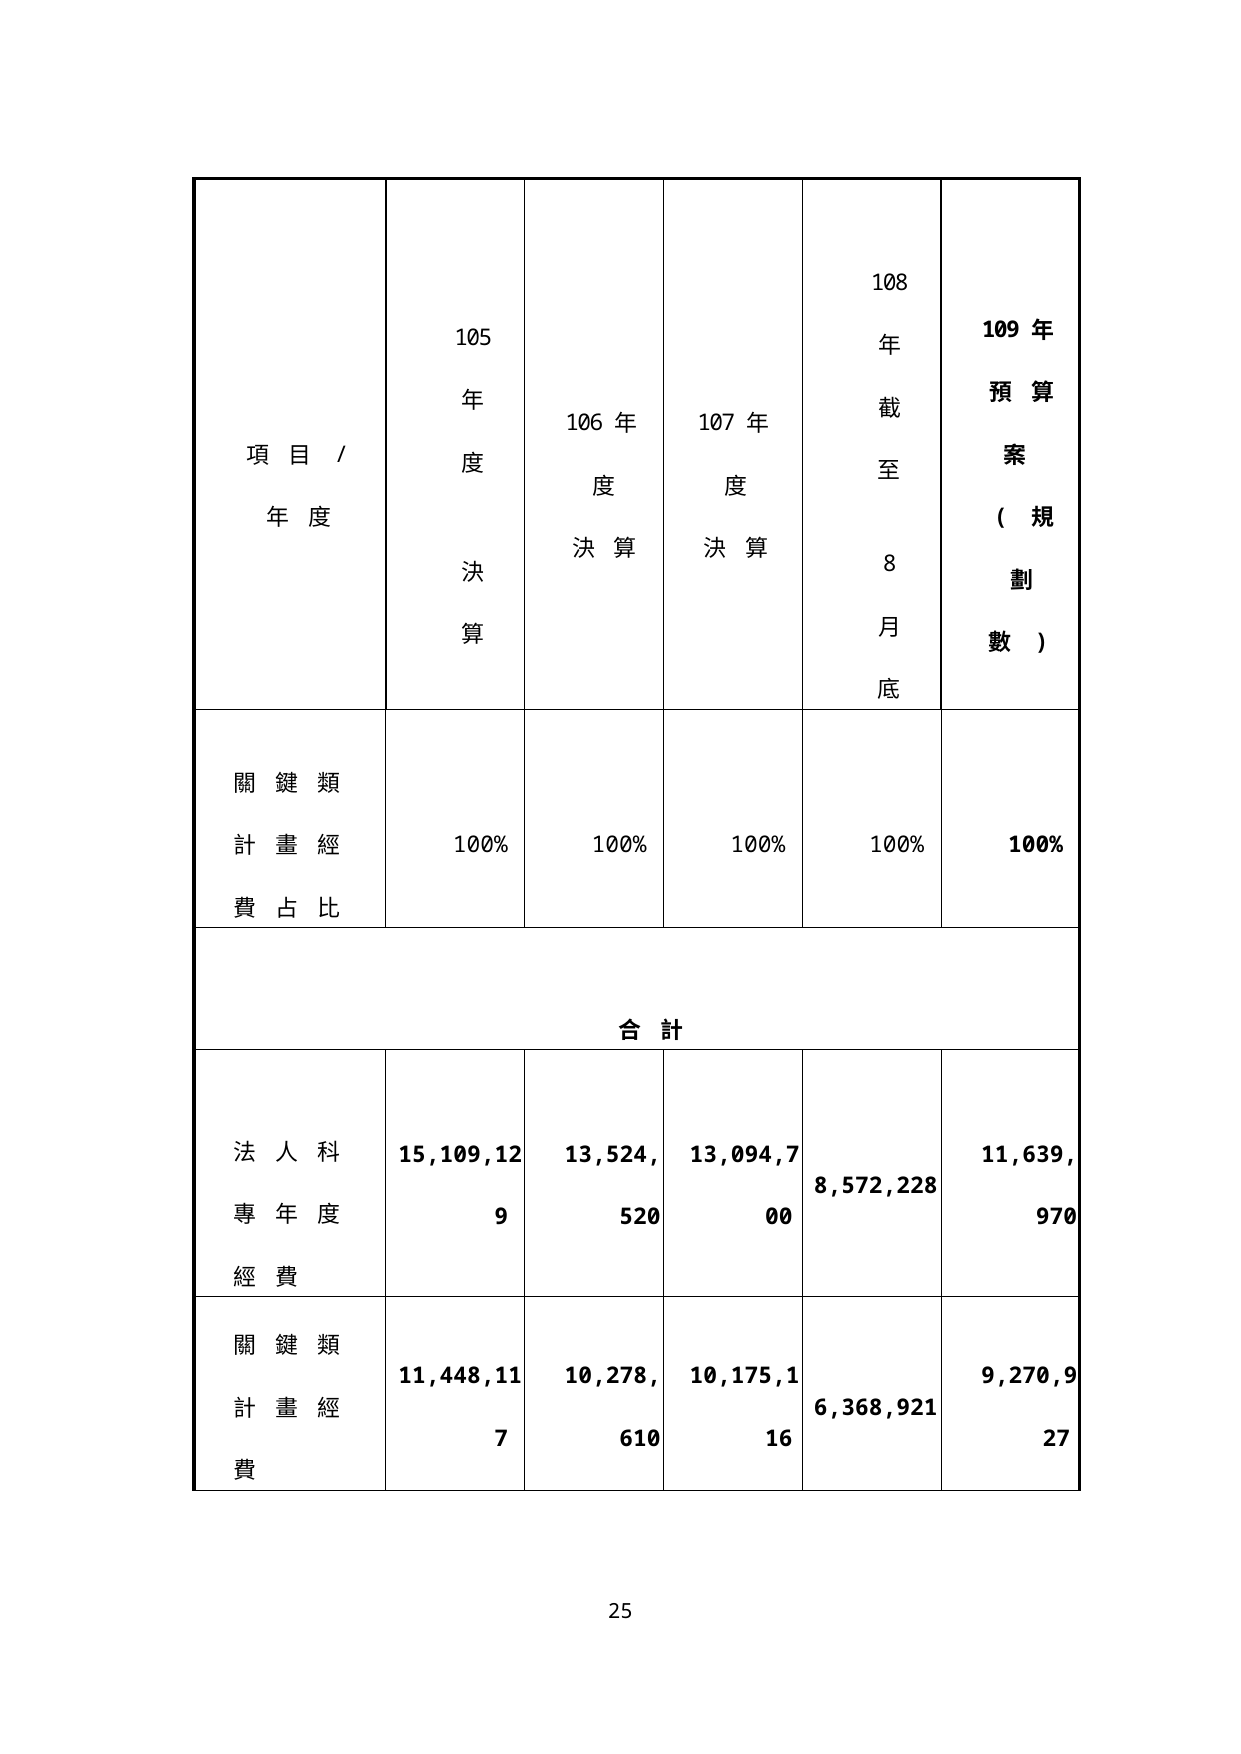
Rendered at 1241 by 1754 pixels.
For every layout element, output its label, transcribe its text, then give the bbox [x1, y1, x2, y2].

table_cell 15,109,129 [386, 1050, 524, 1296]
table_cell 100% [386, 710, 524, 927]
table_header 107年度 決算 [664, 180, 802, 708]
table_cell 8,572,228 [803, 1050, 941, 1296]
table_cell 100% [803, 710, 941, 927]
table_header 109年預算案(規劃數) [942, 180, 1078, 708]
table_cell 11,639,970 [942, 1050, 1078, 1296]
table_cell 10,278,610 [525, 1297, 663, 1490]
table_cell 100% [525, 710, 663, 927]
table_cell 10,175,116 [664, 1297, 802, 1490]
table_cell 13,524,520 [525, 1050, 663, 1296]
table_header 108年截至 8月底 [803, 180, 940, 708]
table_header 項目/年度 [196, 180, 385, 708]
table_header 106年度 決算 [525, 180, 663, 708]
table_cell 關鍵類計畫經費占比 [196, 710, 385, 927]
table_cell 6,368,921 [803, 1297, 941, 1490]
table_cell 法人科專年度經費 [196, 1050, 385, 1296]
table_cell 9,270,927 [942, 1297, 1078, 1490]
table_header 105年度 決算 [387, 180, 524, 708]
table_cell 100% [664, 710, 802, 927]
table_cell 13,094,700 [664, 1050, 802, 1296]
table_cell 100% [942, 710, 1078, 927]
table_cell 關鍵類計畫經費 [196, 1297, 385, 1490]
table_cell 合計 [196, 928, 1078, 1049]
table_cell 11,448,117 [386, 1297, 524, 1490]
